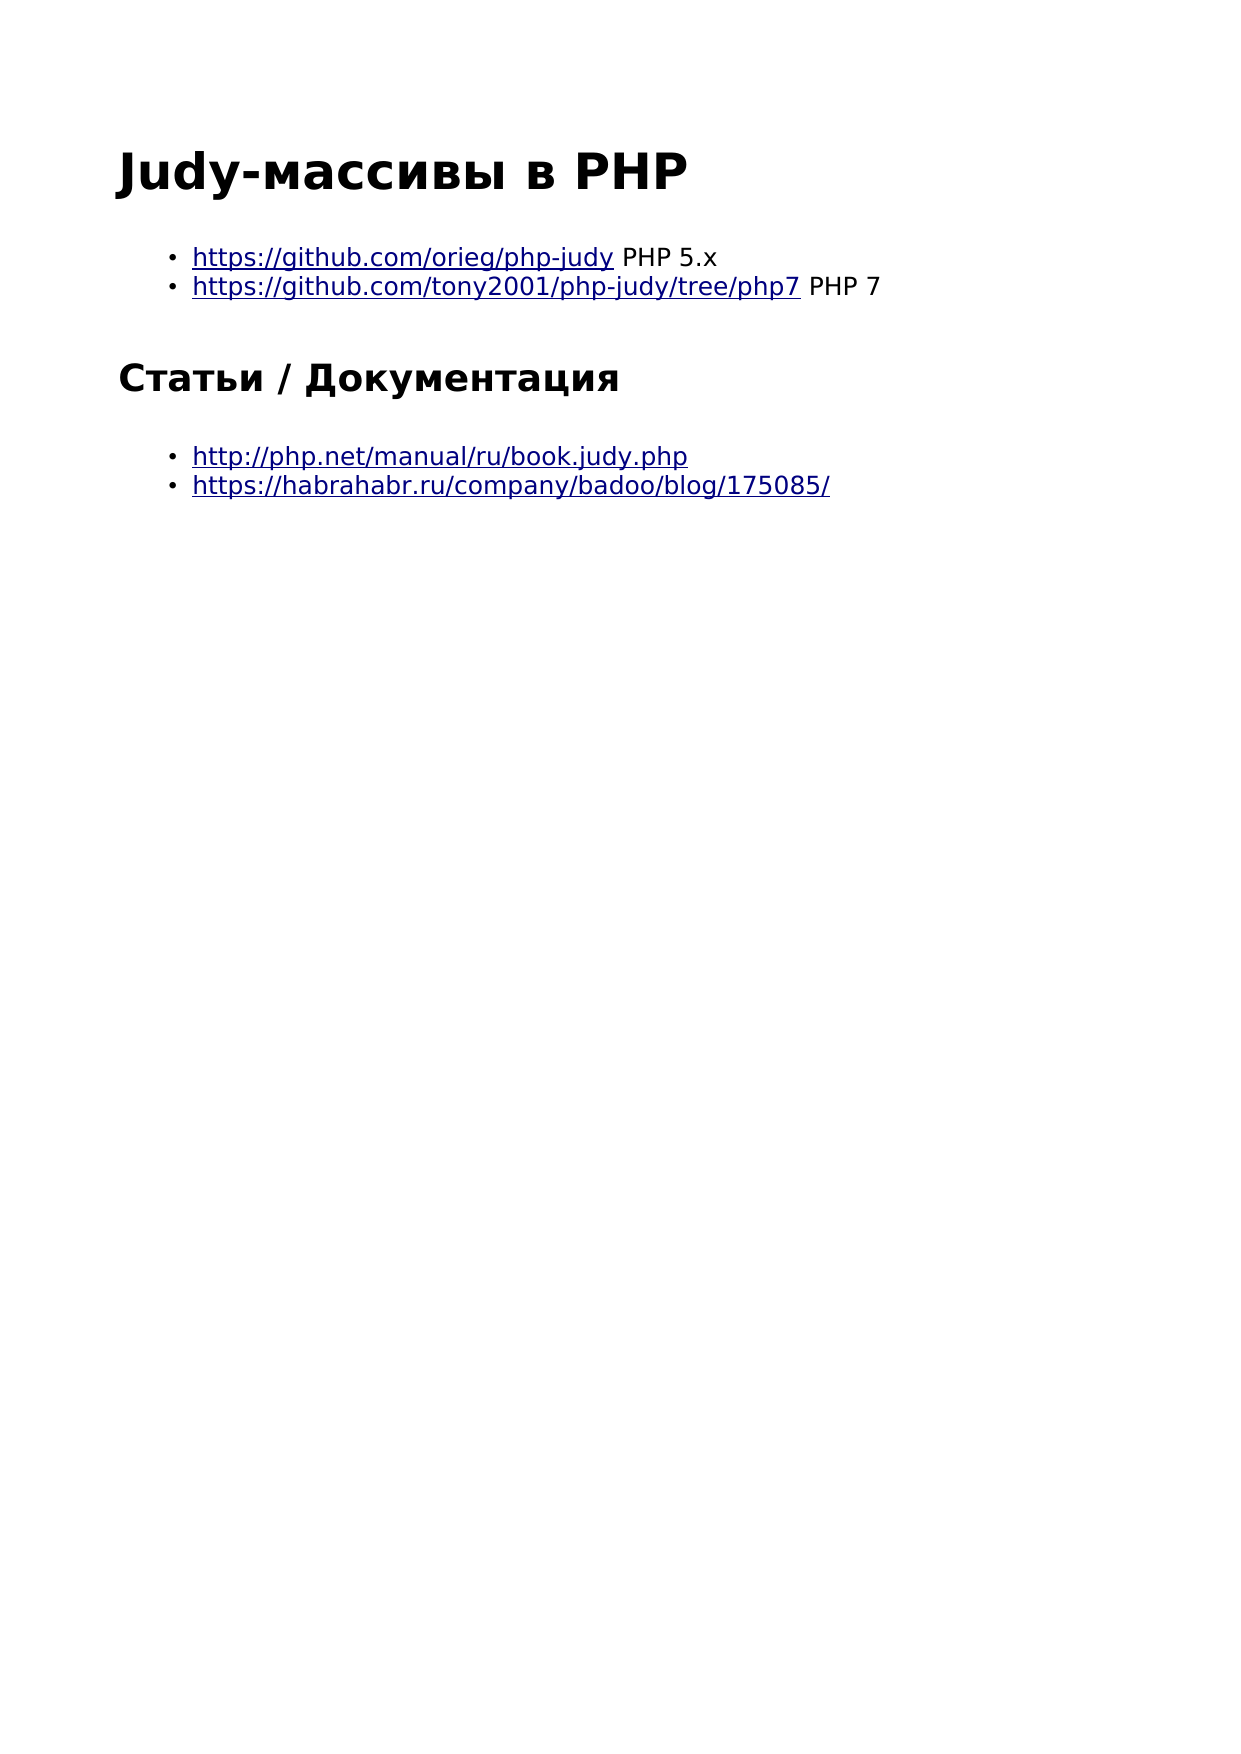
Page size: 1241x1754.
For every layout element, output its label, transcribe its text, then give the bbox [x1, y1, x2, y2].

list http://php.net/manual/ru/book.judy.php [177, 442, 1122, 471]
subtitle Judy-массивы в PHP [118, 143, 1122, 201]
list https://github.com/orieg/php-judy PHP 5.x [177, 243, 1122, 272]
list https://habrahabr.ru/company/badoo/blog/175085/ [177, 471, 1122, 500]
subtitle Статьи / Документация [118, 356, 1122, 400]
list https://github.com/tony2001/php-judy/tree/php7 PHP 7 [177, 272, 1122, 302]
